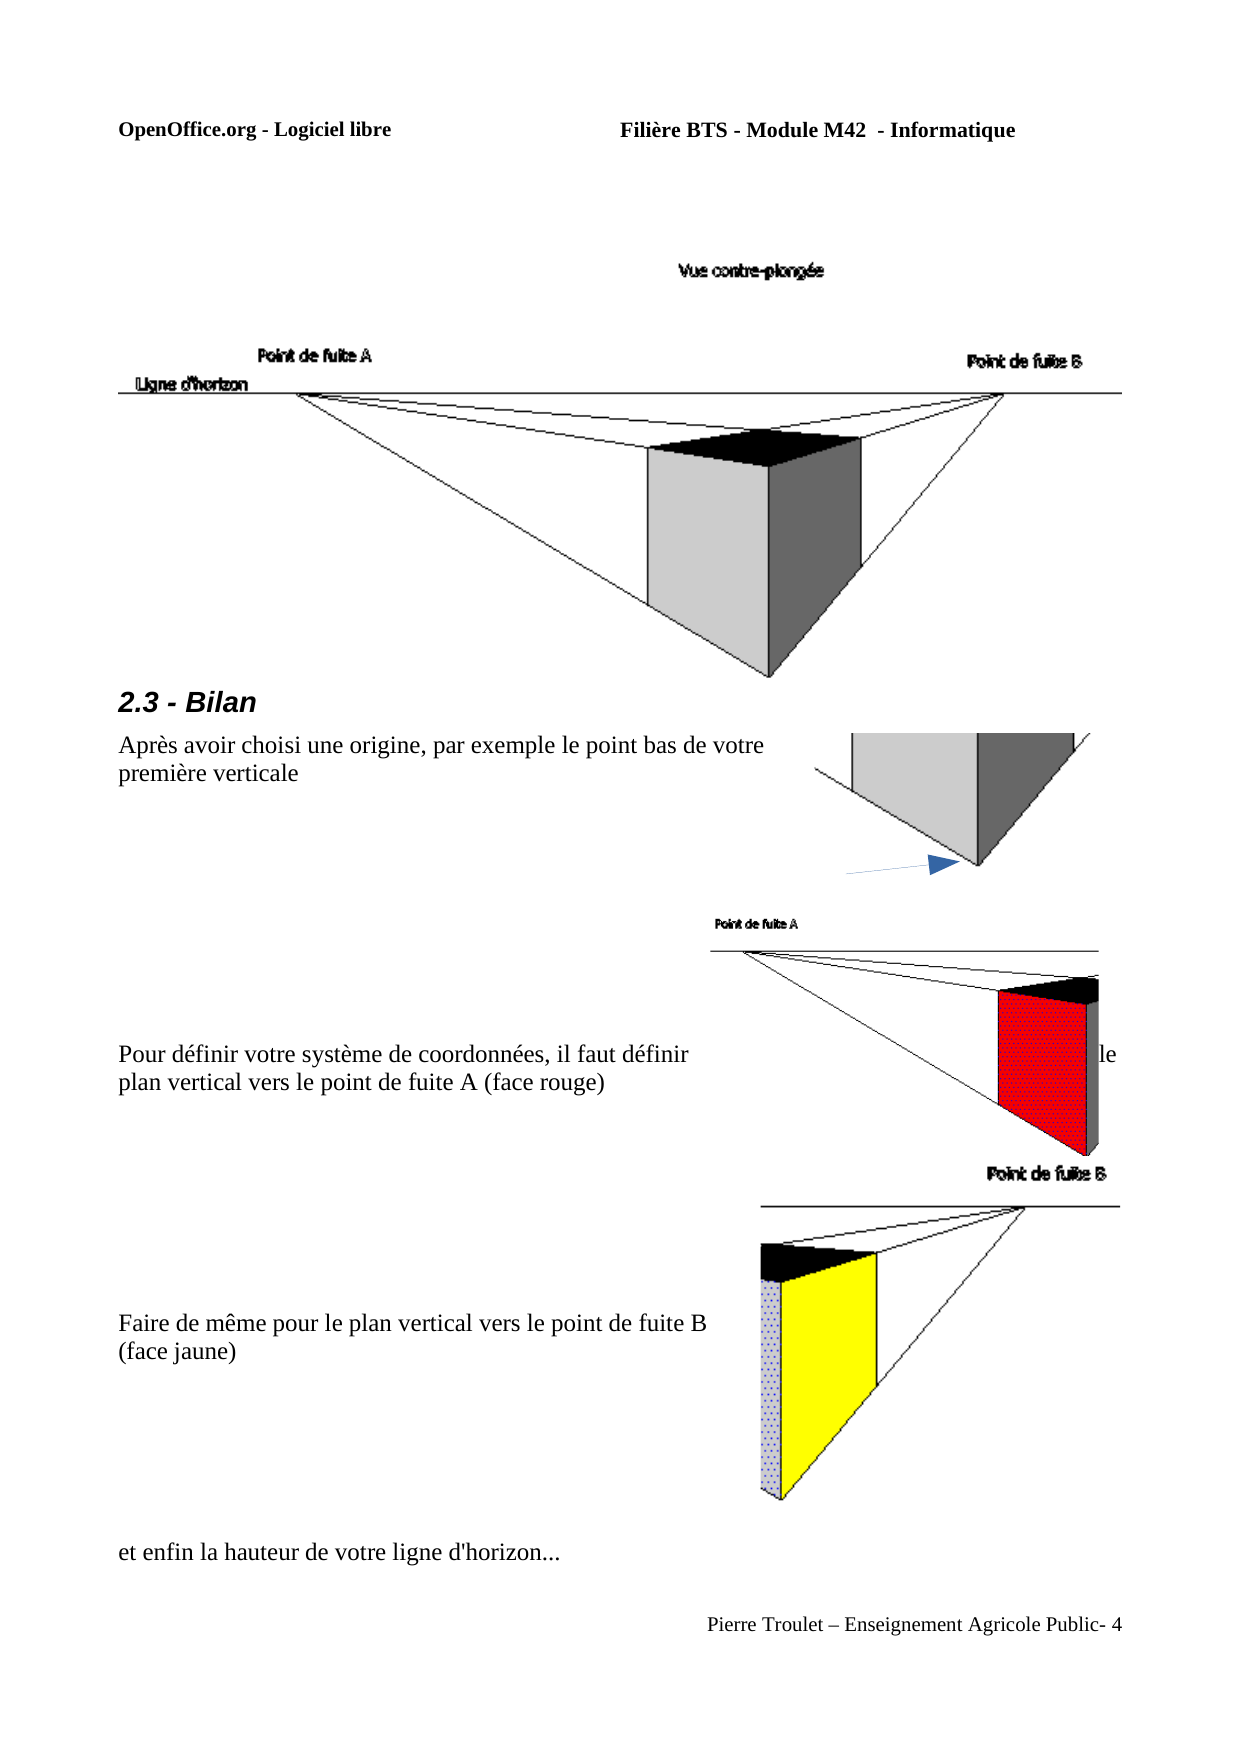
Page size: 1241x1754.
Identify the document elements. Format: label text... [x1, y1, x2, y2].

text Faire de même pour le plan vertical vers le point de fuite B (face jaune) [118, 1309, 760, 1365]
text Pour définir votre système de coordonnées, il faut définir le plan vertical vers le point de fuite A (face rouge) [118, 1041, 710, 1096]
text Après avoir choisi une origine, par exemple le point bas de votre première verticale [118, 731, 1122, 787]
picture [118, 195, 1122, 687]
picture [710, 909, 1121, 1513]
subtitle Bilan [118, 687, 1122, 719]
text et enfin la hauteur de votre ligne d'horizon... [118, 1538, 1122, 1566]
picture [814, 733, 1117, 904]
